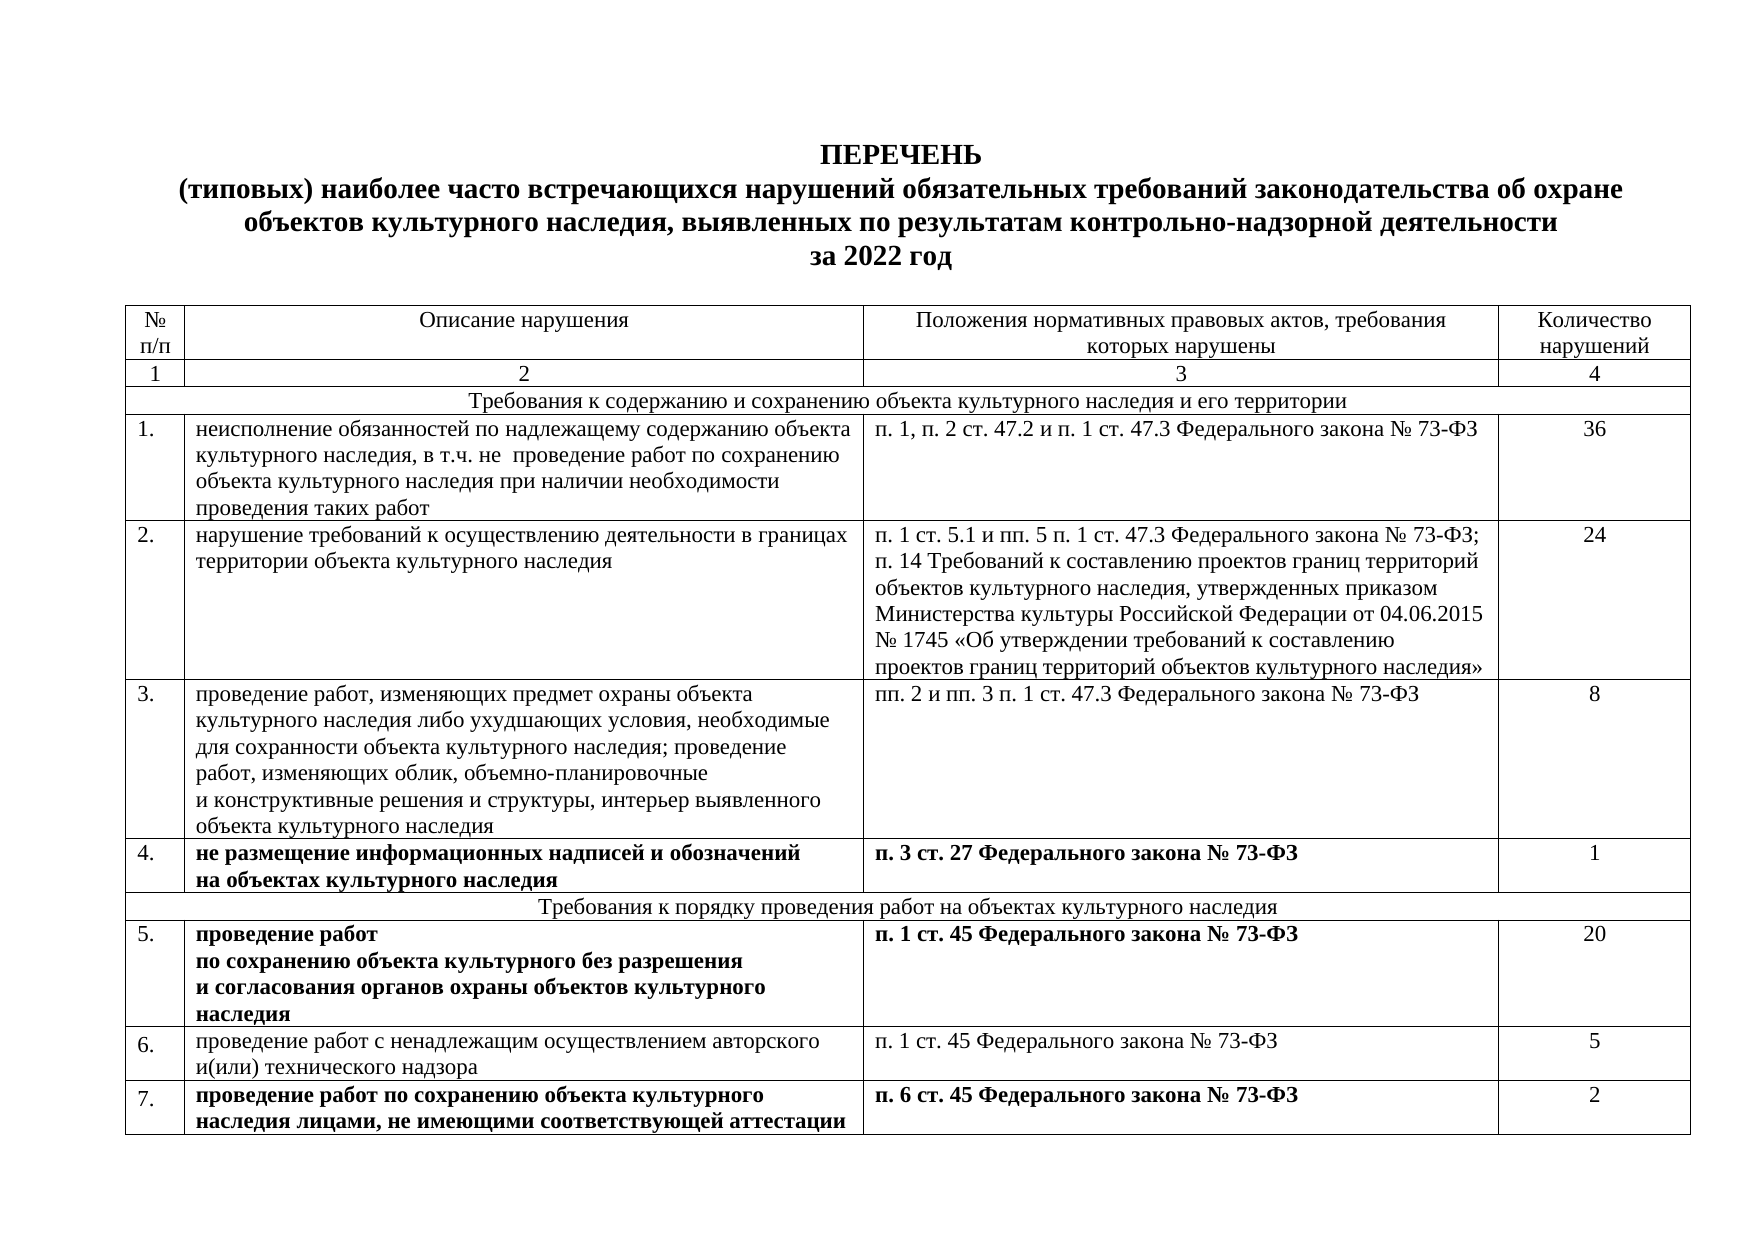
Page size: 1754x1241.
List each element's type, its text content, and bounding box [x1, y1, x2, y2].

table_cell п. 3 ст. 27 Федерального закона № 73-ФЗ [864, 839, 1498, 892]
table_header 2 [185, 360, 863, 386]
table_cell [126, 1081, 184, 1133]
table_cell 20 [1499, 921, 1690, 1026]
table_cell [126, 415, 184, 520]
table_cell 36 [1499, 415, 1690, 520]
table_cell Требования к содержанию и сохранению объекта культурного наследия и его территории [126, 387, 1690, 413]
table_cell 1 [1499, 839, 1690, 892]
table_cell п. 1, п. 2 ст. 47.2 и п. 1 ст. 47.3 Федерального закона № 73-ФЗ [864, 415, 1498, 520]
table_cell п. 1 ст. 45 Федерального закона № 73-ФЗ [864, 1027, 1498, 1080]
table_cell 8 [1499, 680, 1690, 838]
table_cell п. 6 ст. 45 Федерального закона № 73-ФЗ [864, 1081, 1498, 1133]
table_cell проведение работ с ненадлежащим осуществлением авторского и(или) технического надзора [478, 1027, 863, 1080]
table_header 1 [126, 360, 184, 386]
text (типовых) наиболее часто встречающихся нарушений обязательных требований законодательства об охране объектов культурного наследия, выявленных по результатам контрольно-надзорной деятельности [126, 171, 1676, 238]
table_cell [126, 680, 184, 838]
table_cell Требования к порядку проведения работ на объектах культурного наследия [1278, 893, 1690, 919]
table_header Количество нарушений [1499, 306, 1690, 359]
table_cell неисполнение обязанностей по надлежащему содержанию объекта культурного наследия, в т.ч. не проведение работ по сохранению объекта культурного наследия при наличии необходимости проведения таких работ [430, 415, 863, 520]
table_header 4 [1499, 360, 1690, 386]
table_cell [126, 1027, 184, 1080]
table_cell [126, 921, 184, 1026]
text за 2022 год [126, 238, 1636, 271]
table_cell 5 [1499, 1027, 1690, 1080]
table_header Положения нормативных правовых актов, требования которых нарушены [864, 306, 1498, 359]
table_header Описание нарушения [185, 306, 863, 359]
text ПЕРЕЧЕНЬ [126, 137, 1676, 171]
table_header 3 [864, 360, 1498, 386]
table_cell п. 1 ст. 45 Федерального закона № 73-ФЗ [864, 921, 1498, 1026]
table_cell 24 [1499, 521, 1690, 679]
table_cell Требования к порядку проведения работ на объектах культурного наследия [126, 893, 538, 919]
table_cell [126, 521, 184, 679]
table_cell нарушение требований к осуществлению деятельности в границах территории объекта культурного наследия [185, 521, 863, 679]
table_cell п. 1 ст. 5.1 и пп. 5 п. 1 ст. 47.3 Федерального закона № 73-ФЗ; п. 14 Требований к составлению проектов границ территорий объектов культурного наследия, утвержденных приказом Министерства культуры Российской Федерации от 04.06.2015 № 1745 «Об утверждении требований к составлению проектов границ территорий объектов культурного наследия» [864, 521, 1498, 679]
table_cell 2 [1499, 1081, 1690, 1133]
table_cell проведение работ, изменяющих предмет охраны объекта культурного наследия либо ухудшающих условия, необходимые для сохранности объекта культурного наследия; проведение работ, изменяющих облик, объемно-­планировочные и конструктивные решения и структуры, интерьер выявленного объекта культурного наследия [494, 680, 863, 838]
table_header № п/п [126, 306, 184, 359]
table_cell пп. 2 и пп. 3 п. 1 ст. 47.3 Федерального закона № 73-ФЗ [864, 680, 1498, 838]
table_cell [126, 839, 184, 892]
